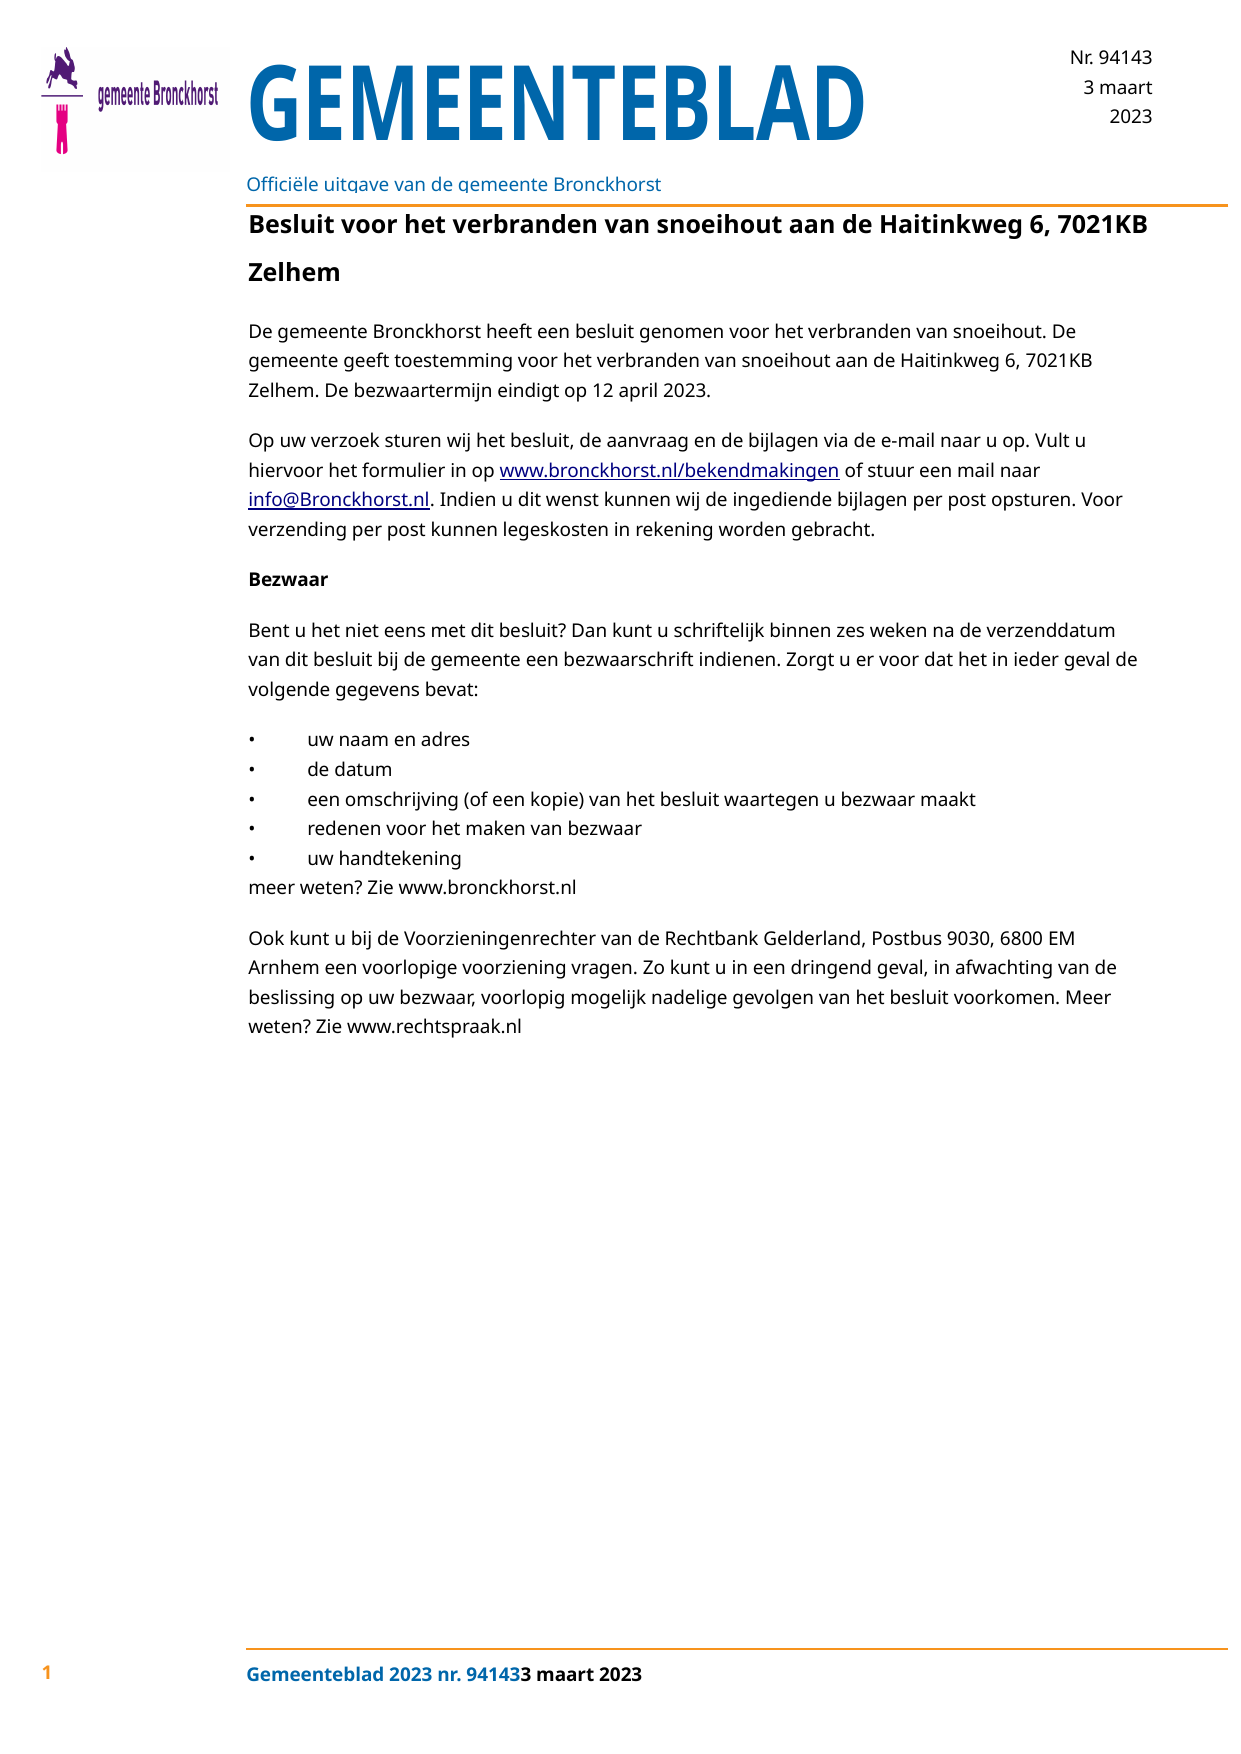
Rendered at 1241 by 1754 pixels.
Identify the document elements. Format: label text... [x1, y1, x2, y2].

text Besluit voor het verbranden van snoeihout aan de Haitinkweg 6, 7021KB Zelhem [248, 207, 1152, 288]
text De gemeente Bronckhorst heeft een besluit genomen voor het verbranden van snoeihout. De gemeente geeft toestemming voor het verbranden van snoeihout aan de Haitinkweg 6, 7021KB Zelhem. De bezwaartermijn eindigt op 12 april 2023. [248, 318, 1152, 403]
list uw handtekening [248, 845, 1152, 871]
picture [41, 47, 231, 172]
text Op uw verzoek sturen wij het besluit, de aanvraag en de bijlagen via de e-mail naar u op. Vult u hiervoor het formulier in op www.bronckhorst.nl/bekendmakingen of stuur een mail naar info@Bronckhorst.nl. Indien u dit wenst kunnen wij de ingediende bijlagen per post opsturen. Voor verzending per post kunnen legeskosten in rekening worden gebracht. [248, 427, 1152, 542]
list de datum [248, 756, 1152, 782]
list een omschrijving (of een kopie) van het besluit waartegen u bezwaar maakt [248, 786, 1152, 812]
list uw naam en adres [248, 727, 1152, 752]
list redenen voor het maken van bezwaar [248, 815, 1152, 841]
text Bezwaar [248, 567, 1152, 592]
text Bent u het niet eens met dit besluit? Dan kunt u schriftelijk binnen zes weken na de verzenddatum van dit besluit bij de gemeente een bezwaarschrift indienen. Zorgt u er voor dat het in ieder geval de volgende gegevens bevat: [248, 617, 1152, 702]
text meer weten? Zie www.bronckhorst.nl [248, 874, 1152, 900]
text Ook kunt u bij de Voorzieningenrechter van de Rechtbank Gelderland, Postbus 9030, 6800 EM Arnhem een voorlopige voorziening vragen. Zo kunt u in een dringend geval, in afwachting van de beslissing op uw bezwaar, voorlopig mogelijk nadelige gevolgen van het besluit voorkomen. Meer weten? Zie www.rechtspraak.nl [248, 925, 1152, 1039]
